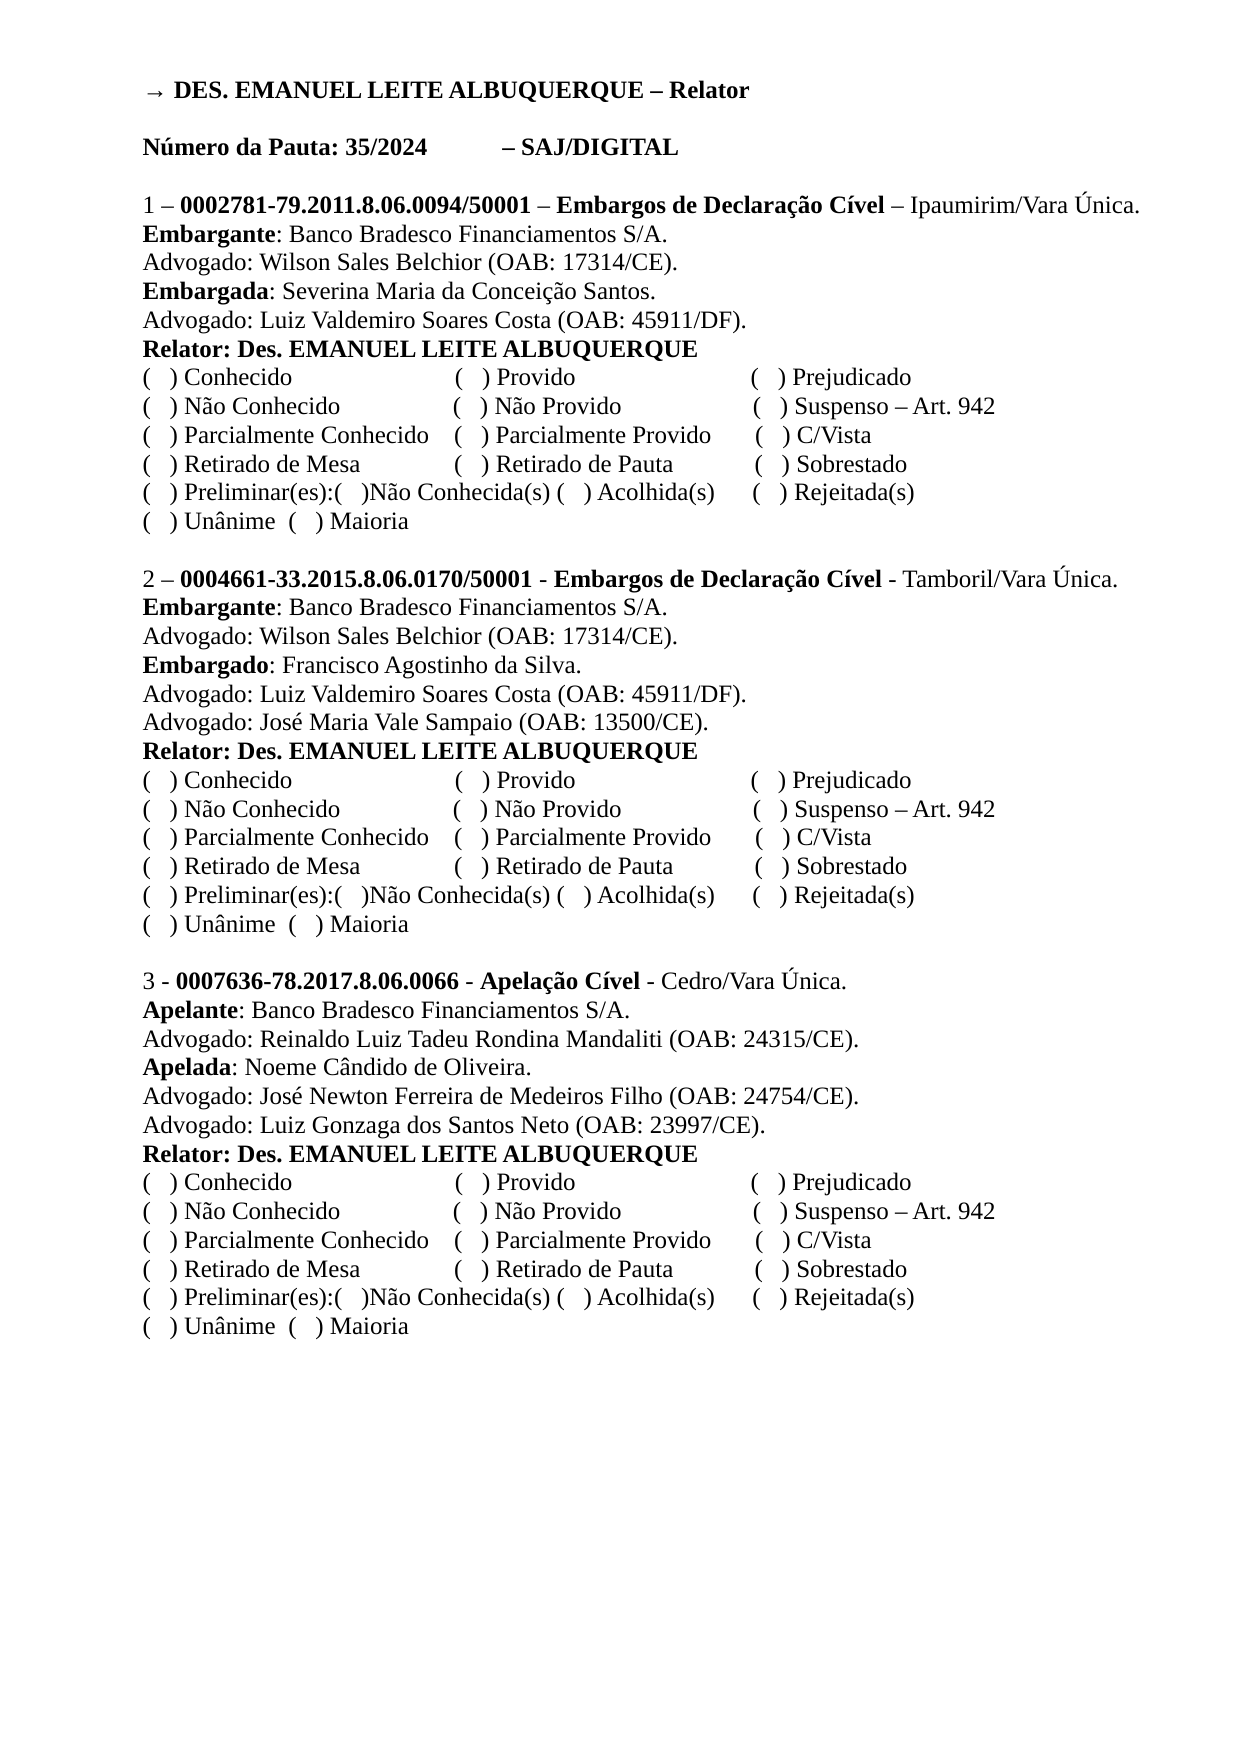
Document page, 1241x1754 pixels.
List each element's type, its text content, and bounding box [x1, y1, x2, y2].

text Advogado: Wilson Sales Belchior (OAB: 17314/CE). [142, 621, 1141, 650]
text ( ) Retirado de Mesa ( ) Retirado de Pauta ( ) Sobrestado [142, 449, 1158, 477]
text → DES. EMANUEL LEITE ALBUQUERQUE – Relator [142, 75, 1141, 104]
text Número da Pauta: 35/2024 – SAJ/DIGITAL [142, 132, 1141, 161]
text Relator: Des. EMANUEL LEITE ALBUQUERQUE [142, 1139, 1141, 1167]
text ( ) Não Conhecido ( ) Não Provido ( ) Suspenso – Art. 942 [142, 1196, 1158, 1225]
text Embargada: Severina Maria da Conceição Santos. [142, 276, 1141, 305]
text ( ) Conhecido ( ) Provido ( ) Prejudicado [142, 1167, 1141, 1196]
text 1 – 0002781-79.2011.8.06.0094/50001 – Embargos de Declaração Cível – Ipaumirim/Vara Única. [142, 190, 1141, 219]
text ( ) Retirado de Mesa ( ) Retirado de Pauta ( ) Sobrestado [142, 1254, 1158, 1282]
text Advogado: José Maria Vale Sampaio (OAB: 13500/CE). [142, 707, 1141, 736]
text Advogado: José Newton Ferreira de Medeiros Filho (OAB: 24754/CE). [142, 1081, 1141, 1110]
text ( ) Preliminar(es):( )Não Conhecida(s) ( ) Acolhida(s) ( ) Rejeitada(s) [142, 1282, 1158, 1311]
text ( ) Preliminar(es):( )Não Conhecida(s) ( ) Acolhida(s) ( ) Rejeitada(s) [142, 880, 1158, 909]
text Relator: Des. EMANUEL LEITE ALBUQUERQUE [142, 736, 1141, 765]
text ( ) Preliminar(es):( )Não Conhecida(s) ( ) Acolhida(s) ( ) Rejeitada(s) [142, 477, 1158, 506]
text Apelante: Banco Bradesco Financiamentos S/A. [142, 995, 1141, 1024]
text Apelada: Noeme Cândido de Oliveira. [142, 1052, 1141, 1081]
text Advogado: Luiz Gonzaga dos Santos Neto (OAB: 23997/CE). [142, 1110, 1141, 1139]
text ( ) Parcialmente Conhecido ( ) Parcialmente Provido ( ) C/Vista [142, 1225, 1158, 1254]
text ( ) Não Conhecido ( ) Não Provido ( ) Suspenso – Art. 942 [142, 391, 1158, 420]
text Embargado: Francisco Agostinho da Silva. [142, 650, 1141, 679]
text ( ) Unânime ( ) Maioria [142, 506, 1158, 535]
text ( ) Conhecido ( ) Provido ( ) Prejudicado [142, 765, 1141, 794]
text Embargante: Banco Bradesco Financiamentos S/A. [142, 592, 1141, 621]
text Embargante: Banco Bradesco Financiamentos S/A. [142, 219, 1141, 247]
text ( ) Retirado de Mesa ( ) Retirado de Pauta ( ) Sobrestado [142, 851, 1158, 880]
text ( ) Parcialmente Conhecido ( ) Parcialmente Provido ( ) C/Vista [142, 420, 1158, 449]
text ( ) Parcialmente Conhecido ( ) Parcialmente Provido ( ) C/Vista [142, 822, 1158, 851]
text ( ) Conhecido ( ) Provido ( ) Prejudicado [142, 362, 1141, 391]
text ( ) Unânime ( ) Maioria [142, 1311, 1158, 1340]
text Advogado: Wilson Sales Belchior (OAB: 17314/CE). [142, 247, 1141, 276]
text 3 - 0007636-78.2017.8.06.0066 - Apelação Cível - Cedro/Vara Única. [142, 966, 1141, 995]
text Advogado: Reinaldo Luiz Tadeu Rondina Mandaliti (OAB: 24315/CE). [142, 1024, 1141, 1052]
text Advogado: Luiz Valdemiro Soares Costa (OAB: 45911/DF). [142, 679, 1141, 707]
text Advogado: Luiz Valdemiro Soares Costa (OAB: 45911/DF). [142, 305, 1141, 334]
text Relator: Des. EMANUEL LEITE ALBUQUERQUE [142, 334, 1141, 362]
text ( ) Unânime ( ) Maioria [142, 909, 1158, 937]
text 2 – 0004661-33.2015.8.06.0170/50001 - Embargos de Declaração Cível - Tamboril/Vara Única. [142, 564, 1141, 592]
text ( ) Não Conhecido ( ) Não Provido ( ) Suspenso – Art. 942 [142, 794, 1158, 822]
